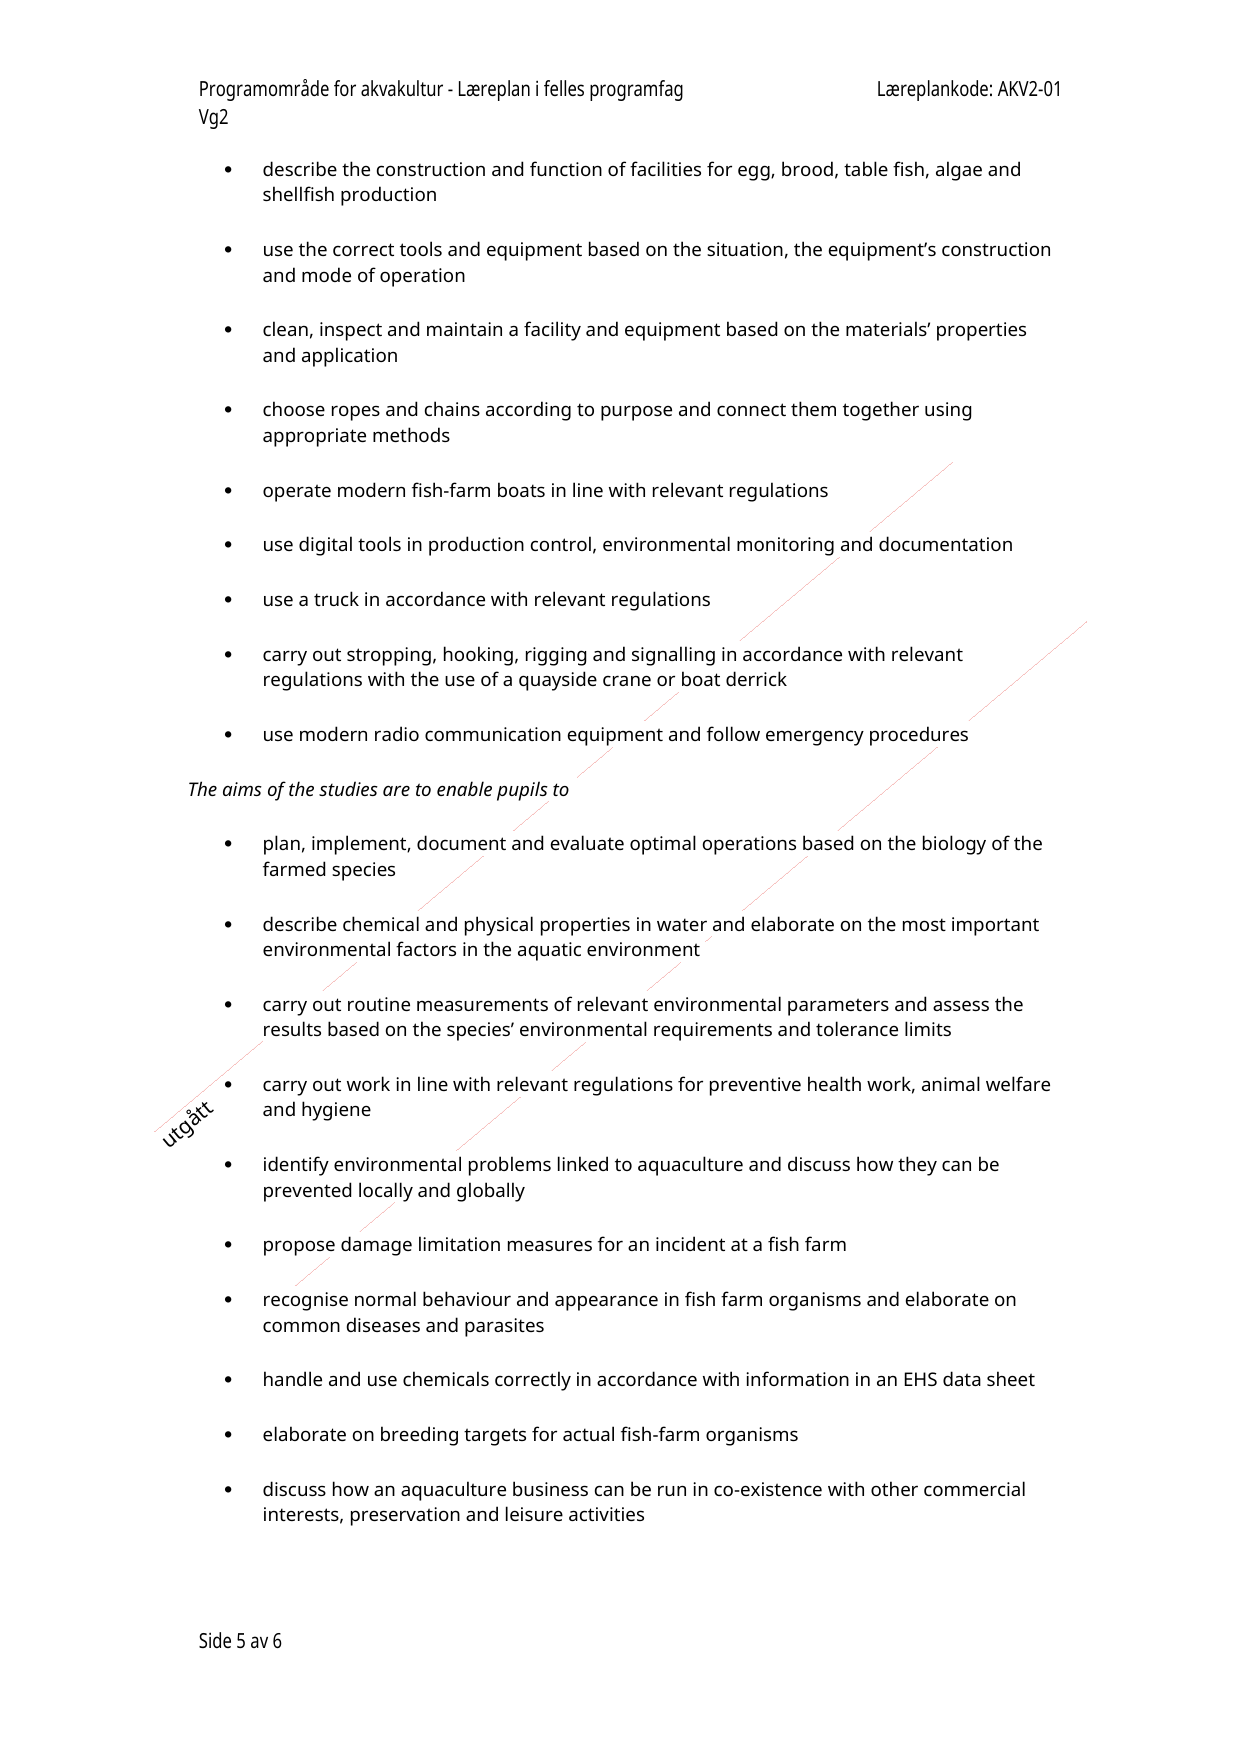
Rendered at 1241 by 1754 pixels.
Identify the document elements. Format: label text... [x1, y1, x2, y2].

list use a truck in accordance with relevant regulations [775, 586, 1053, 612]
list choose ropes and chains according to purpose and connect them together using appropriate methods [225, 397, 263, 448]
text The aims of the studies are to enable pupils to [875, 776, 1053, 801]
list recognise normal behaviour and appearance in fish farm organisms and elaborate on common diseases and parasites [549, 1286, 1053, 1337]
list plan, implement, document and evaluate optimal operations based on the biology of the farmed species [778, 831, 1053, 882]
list carry out routine measurements of relevant environmental parameters and assess the results based on the species’ environmental requirements and tolerance limits [957, 991, 1053, 1042]
list choose ropes and chains according to purpose and connect them together using appropriate methods [455, 397, 1053, 448]
list plan, implement, document and evaluate optimal operations based on the biology of the farmed species [401, 856, 481, 882]
list plan, implement, document and evaluate optimal operations based on the biology of the farmed species [454, 856, 806, 882]
list describe chemical and physical properties in water and elaborate on the most important environmental factors in the aquatic environment [705, 911, 1053, 962]
list use a truck in accordance with relevant regulations [716, 586, 803, 612]
list clean, inspect and maintain a facility and equipment based on the materials’ properties and application [403, 317, 1053, 368]
list describe the construction and function of facilities for egg, brood, table fish, algae and shellfish production [442, 156, 1053, 207]
list discuss how an aquaculture business can be run in co-existence with other commercial interests, preservation and leisure activities [650, 1476, 1053, 1527]
text The aims of the studies are to enable pupils to [577, 776, 901, 801]
list carry out work in line with relevant regulations for preventive health work, animal welfare and hygiene [492, 1071, 1053, 1122]
list elaborate on breeding targets for actual fish-farm organisms [803, 1421, 1053, 1447]
list operate modern fish-farm boats in line with relevant regulations [834, 477, 933, 502]
list use modern radio communication equipment and follow emergency procedures [974, 721, 1053, 747]
list identify environmental problems linked to aquaculture and discuss how they can be prevented locally and globally [530, 1151, 1053, 1202]
list carry out work in line with relevant regulations for preventive health work, animal welfare and hygiene [376, 1097, 518, 1122]
list use the correct tools and equipment based on the situation, the equipment’s construction and mode of operation [471, 236, 1053, 287]
list operate modern fish-farm boats in line with relevant regulations [907, 477, 1053, 502]
list propose damage limitation measures for an incident at a fish farm [852, 1232, 1053, 1257]
list carry out stropping, hooking, rigging and signalling in accordance with relevant regulations with the use of a quayside crane or boat derrick [792, 641, 1053, 692]
